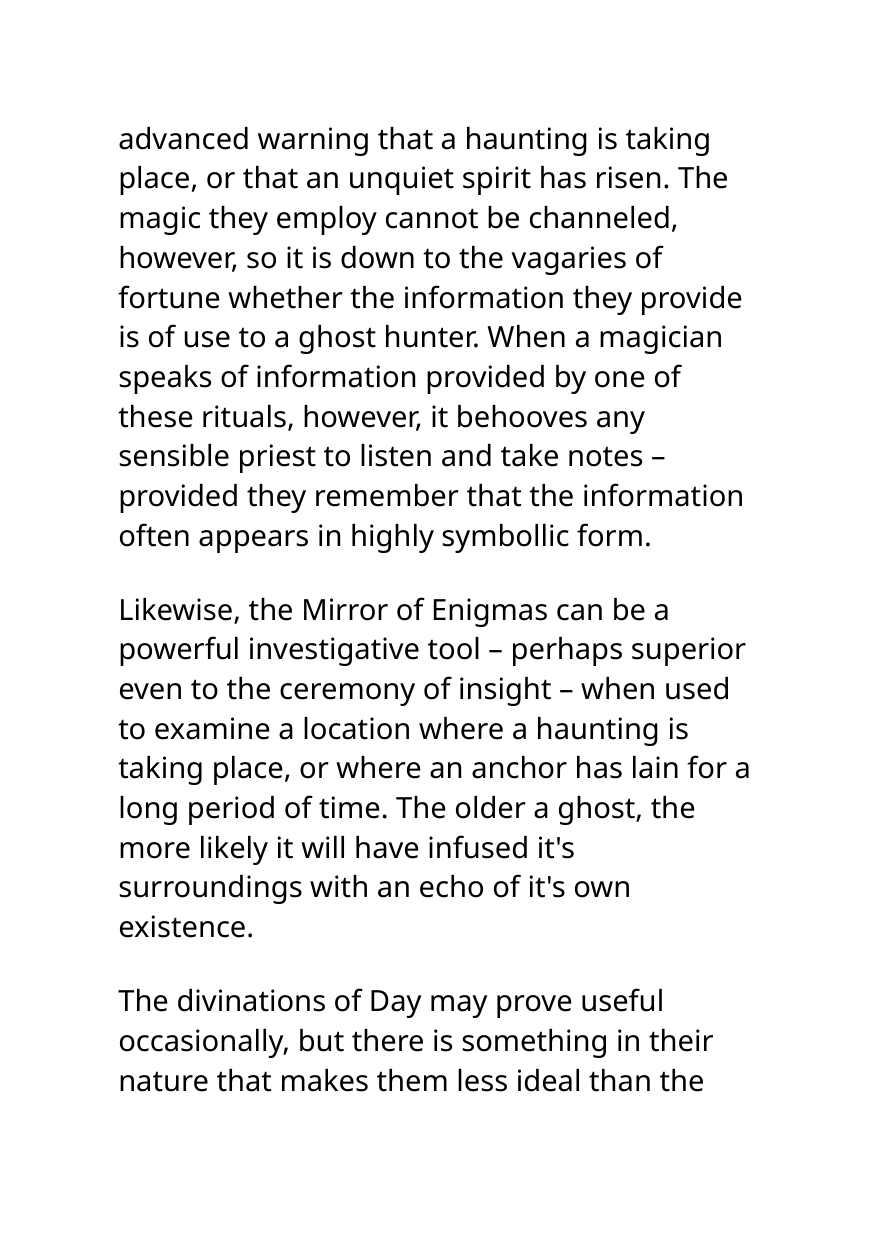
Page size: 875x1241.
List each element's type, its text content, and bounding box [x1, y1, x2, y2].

text The divinations of Day may prove useful occasionally, but there is something in their nature that makes them less ideal than the [118, 980, 756, 1099]
text advanced warning that a haunting is taking place, or that an unquiet spirit has risen. The magic they employ cannot be channeled, however, so it is down to the vagaries of fortune whether the information they provide is of use to a ghost hunter. When a magician speaks of information provided by one of these rituals, however, it behooves any sensible priest to listen and take notes – provided they remember that the information often appears in highly symbollic form. [118, 118, 756, 555]
text Likewise, the Mirror of Enigmas can be a powerful investigative tool – perhaps superior even to the ceremony of insight – when used to examine a location where a haunting is taking place, or where an anchor has lain for a long period of time. The older a ghost, the more likely it will have infused it's surroundings with an echo of it's own existence. [118, 589, 756, 946]
